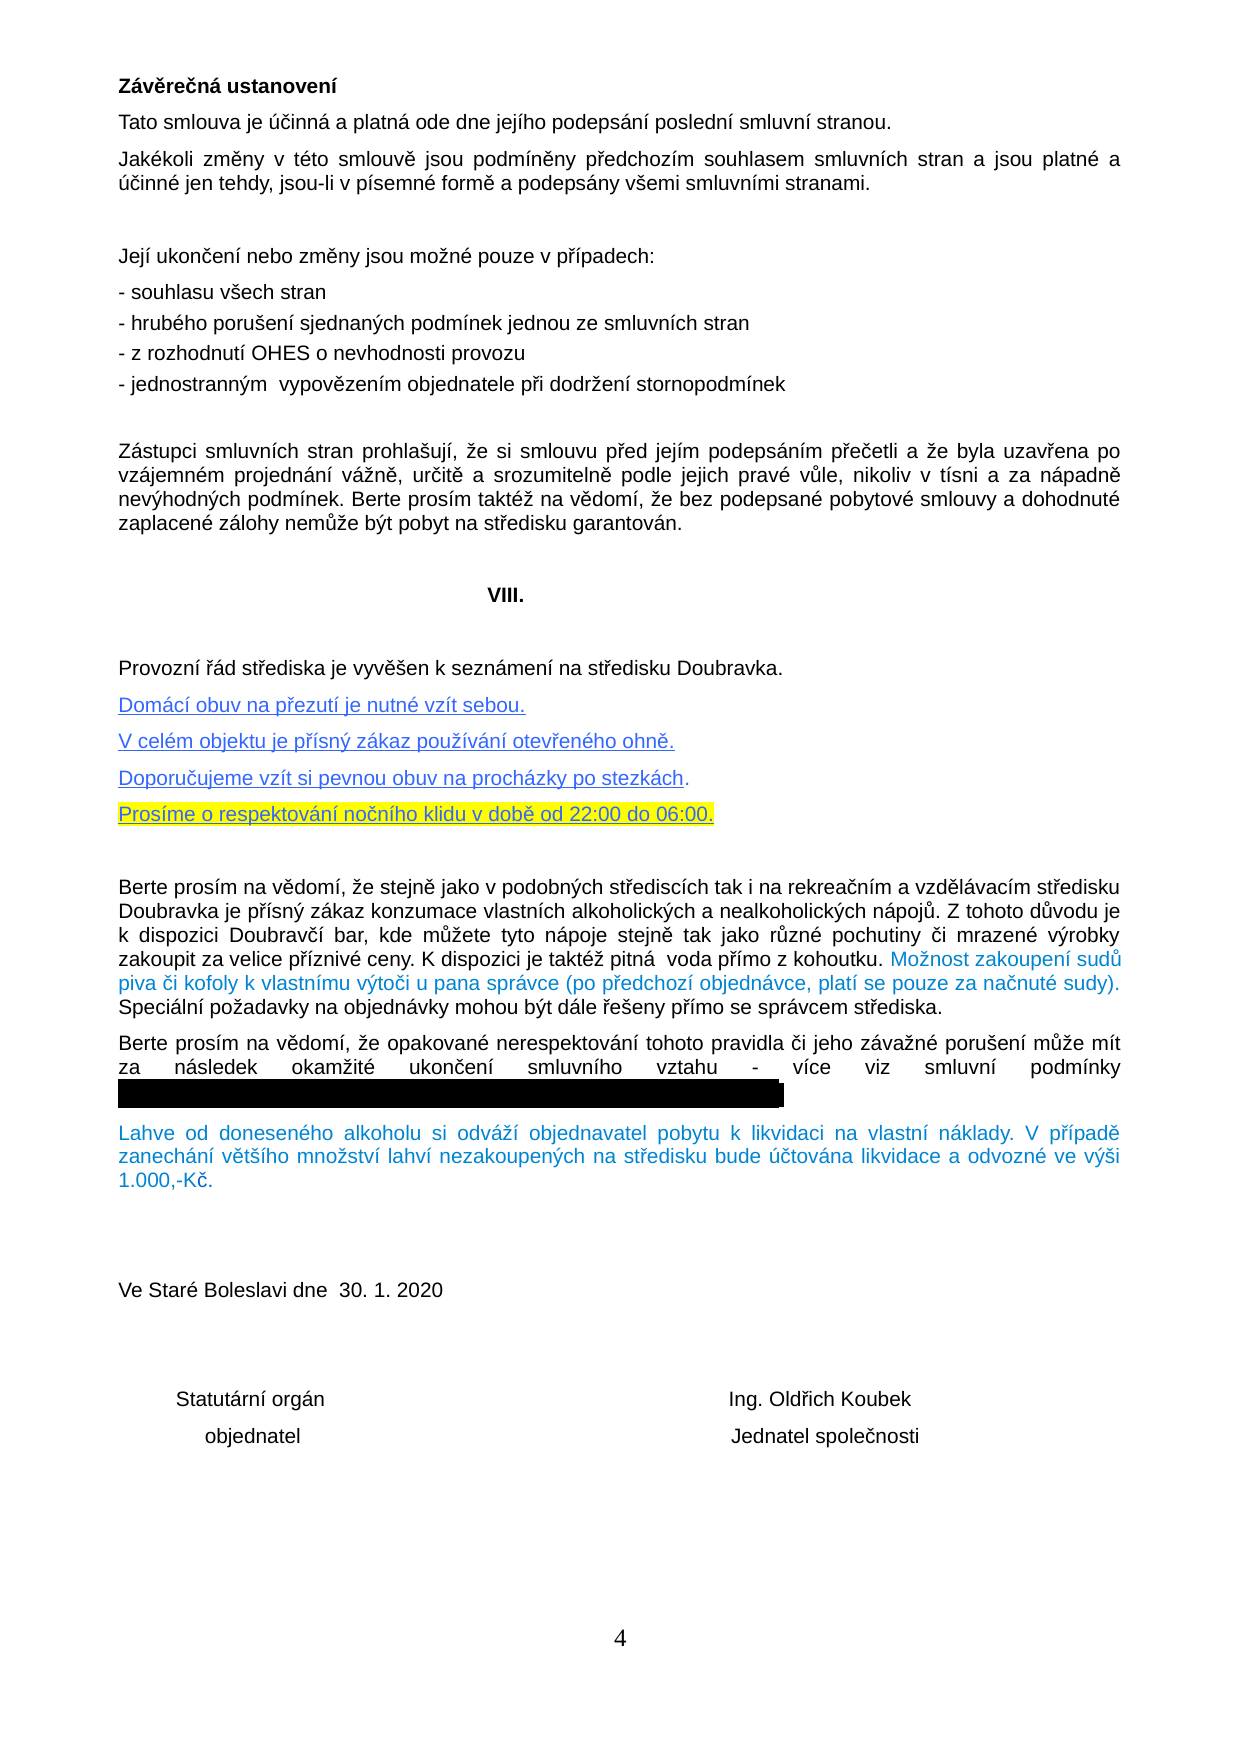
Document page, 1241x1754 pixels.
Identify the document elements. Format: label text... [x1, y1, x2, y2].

text - z rozhodnutí OHES o nevhodnosti provozu [118, 341, 1122, 365]
text Závěrečná ustanovení [118, 74, 1122, 98]
text Jakékoli změny v této smlouvě jsou podmíněny předchozím souhlasem smluvních stran a jsou platné a účinné jen tehdy, jsou-li v písemné formě a podepsány všemi smluvními stranami. [118, 147, 1122, 194]
text - hrubého porušení sjednaných podmínek jednou ze smluvních stran [118, 311, 1122, 334]
text Prosíme o respektování nočního klidu v době od 22:00 do 06:00. [118, 802, 1122, 826]
text Lahve od doneseného alkoholu si odváží objednavatel pobytu k likvidaci na vlastní náklady. V případě zanechání většího množství lahví nezakoupených na středisku bude účtována likvidace a odvozné ve výši 1.000,-Kč. [118, 1120, 1122, 1192]
text Ve Staré Boleslavi dne 30. 1. 2020 [118, 1278, 1122, 1302]
text Berte prosím na vědomí, že opakované nerespektování tohoto pravidla či jeho závažné porušení může mít za následek okamžité ukončení smluvního vztahu - více viz smluvní podmínky http://www.chatadoubravka.cz/sluzby-a-cena/obchodni-podminky. [118, 1031, 1122, 1108]
text Statutární orgán Ing. Oldřich Koubek [118, 1387, 1122, 1411]
text objednatel Jednatel společnosti [118, 1423, 1122, 1447]
text Berte prosím na vědomí, že stejně jako v podobných střediscích tak i na rekreačním a vzdělávacím středisku Doubravka je přísný zákaz konzumace vlastních alkoholických a nealkoholických nápojů. Z tohoto důvodu je k dispozici Doubravčí bar, kde můžete tyto nápoje stejně tak jako různé pochutiny či mrazené výrobky zakoupit za velice příznivé ceny. K dispozici je taktéž pitná voda přímo z kohoutku. Možnost zakoupení sudů piva či kofoly k vlastnímu výtoči u pana správce (po předchozí objednávce, platí se pouze za načnuté sudy). Speciální požadavky na objednávky mohou být dále řešeny přímo se správcem střediska. [118, 875, 1122, 1019]
text Domácí obuv na přezutí je nutné vzít sebou. [118, 693, 1122, 717]
text VIII. [118, 583, 1122, 607]
text - jednostranným vypovězením objednatele při dodržení stornopodmínek [118, 372, 1122, 396]
text Provozní řád střediska je vyvěšen k seznámení na středisku Doubravka. [118, 656, 1122, 680]
text Zástupci smluvních stran prohlašují, že si smlouvu před jejím podepsáním přečetli a že byla uzavřena po vzájemném projednání vážně, určitě a srozumitelně podle jejich pravé vůle, nikoliv v tísni a za nápadně nevýhodných podmínek. Berte prosím taktéž na vědomí, že bez podepsané pobytové smlouvy a dohodnuté zaplacené zálohy nemůže být pobyt na středisku garantován. [118, 438, 1122, 534]
text V celém objektu je přísný zákaz používání otevřeného ohně. [118, 729, 1122, 753]
text Její ukončení nebo změny jsou možné pouze v případech: [118, 243, 1122, 267]
text Doporučujeme vzít si pevnou obuv na procházky po stezkách. [118, 766, 1122, 789]
text Tato smlouva je účinná a platná ode dne jejího podepsání poslední smluvní stranou. [118, 110, 1122, 134]
text - souhlasu všech stran [118, 280, 1122, 304]
